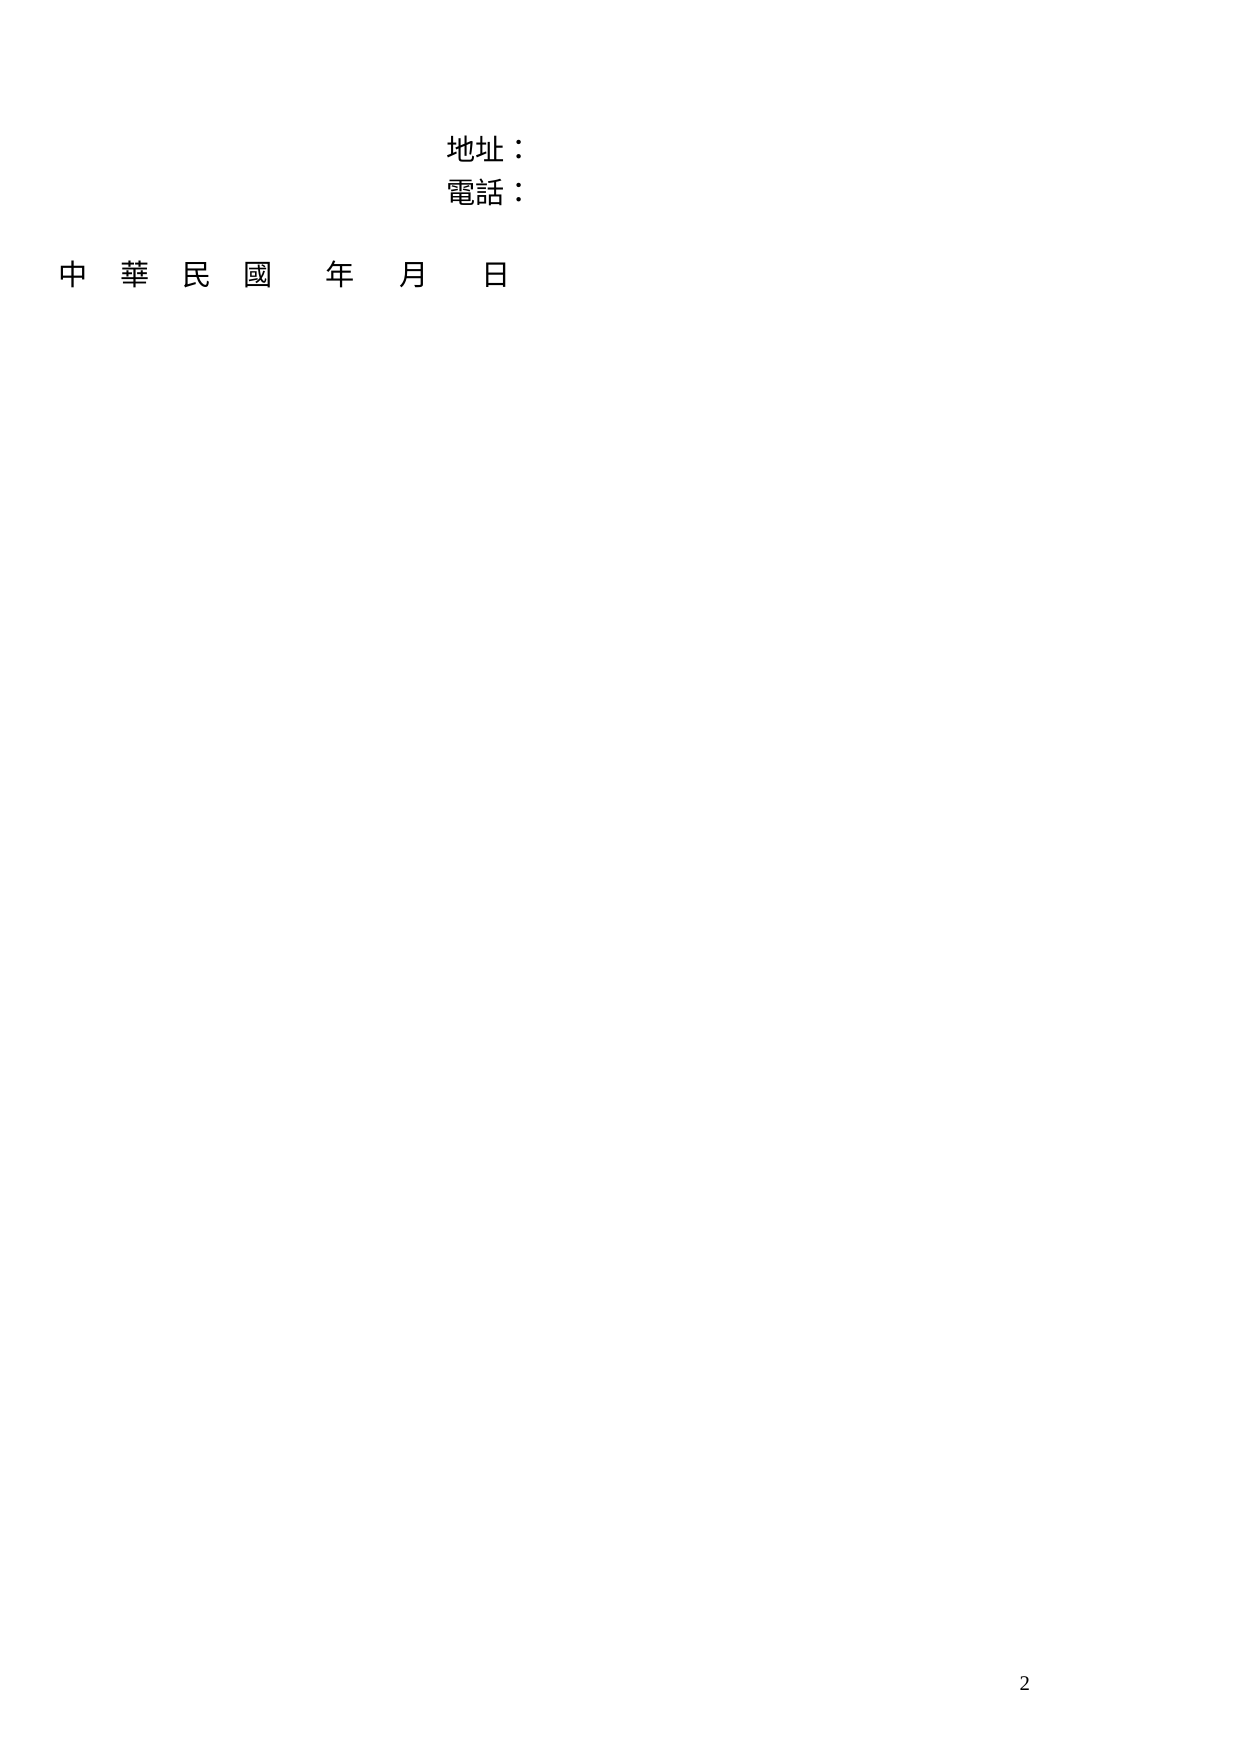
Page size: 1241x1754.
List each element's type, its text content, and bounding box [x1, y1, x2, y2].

text 電話： [71, 169, 1169, 212]
text 中 華 民 國 年 月 日 [58, 251, 1039, 293]
text 地址： [71, 127, 1169, 169]
